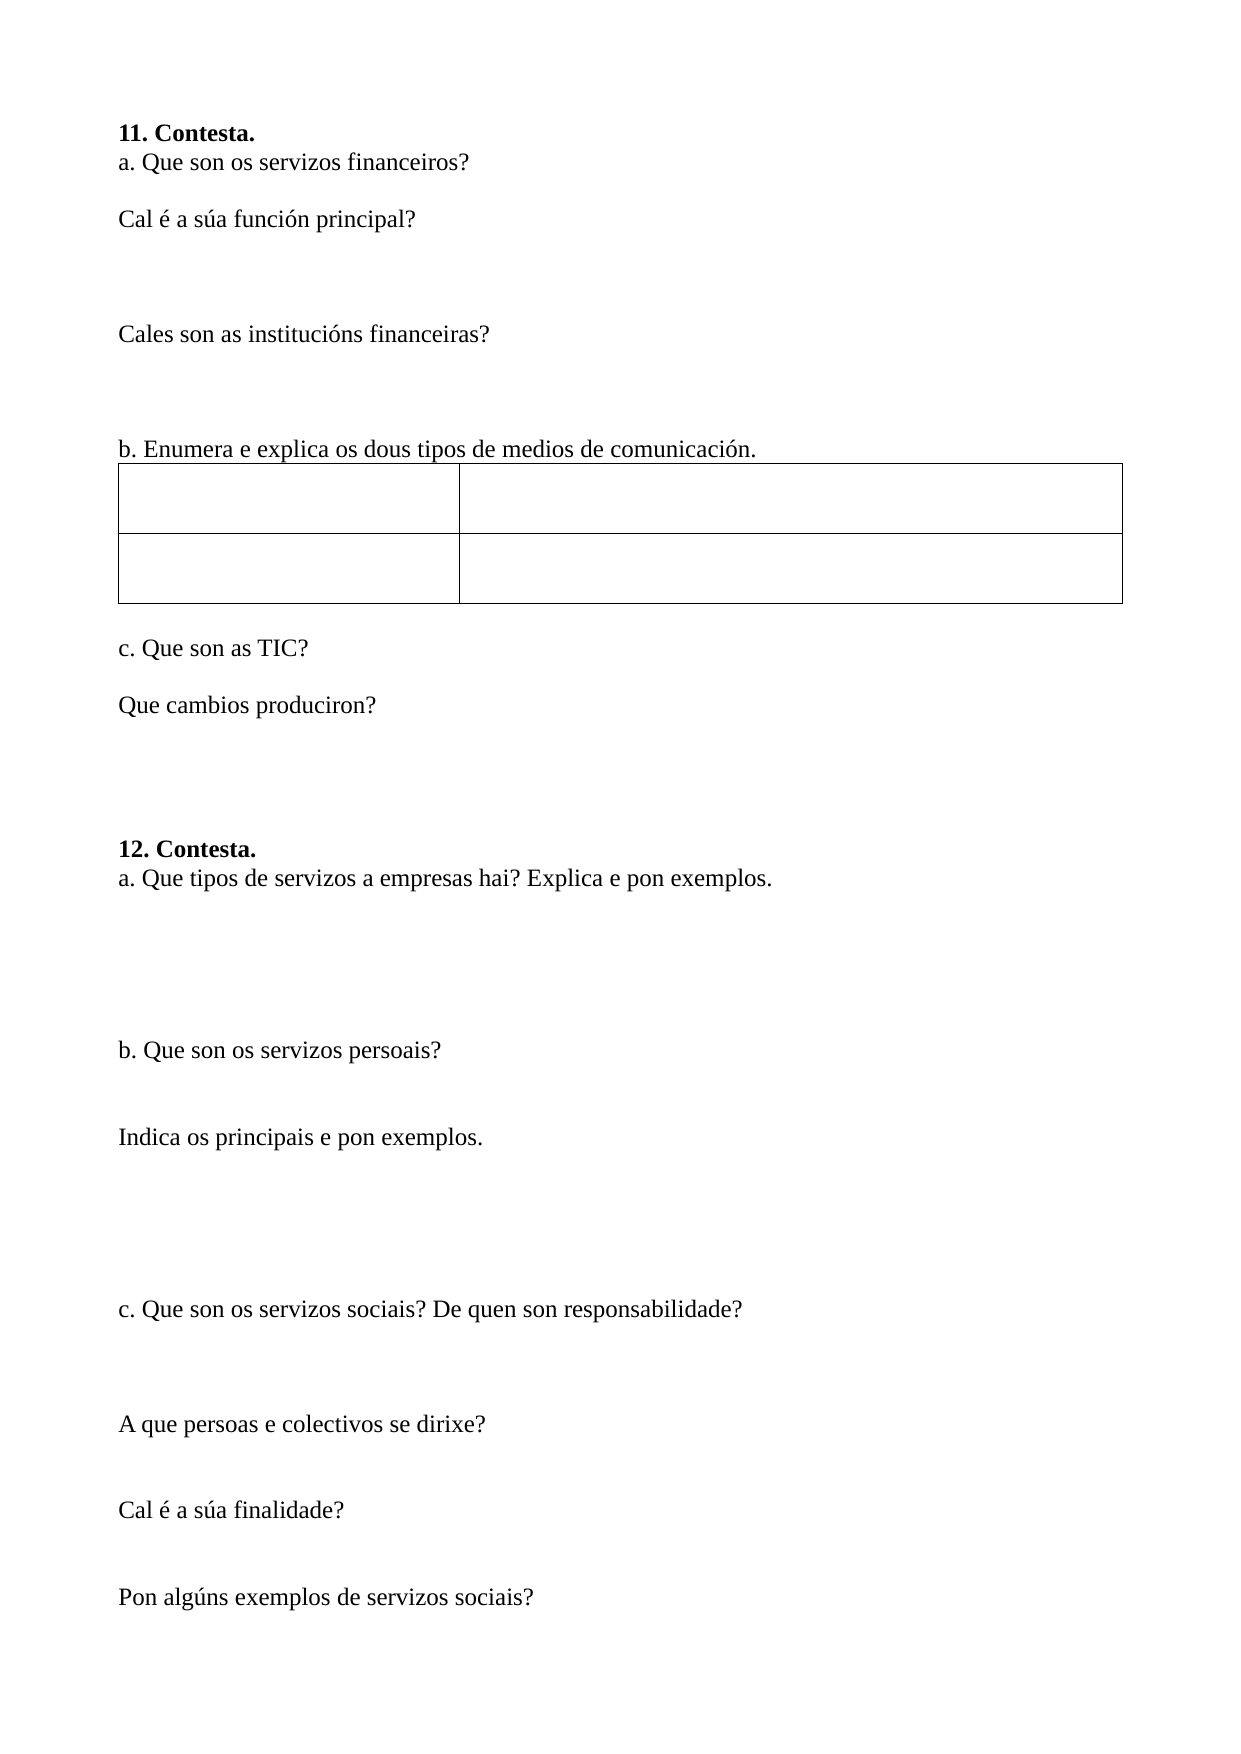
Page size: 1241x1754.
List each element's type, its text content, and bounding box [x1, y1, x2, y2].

text Pon algúns exemplos de servizos sociais? [118, 1582, 1122, 1610]
text c. Que son as TIC? [118, 633, 1122, 662]
text b. Enumera e explica os dous tipos de medios de comunicación. [118, 434, 1122, 463]
text Que cambios produciron? [118, 690, 1122, 719]
table_cell [119, 534, 459, 603]
text 11. Contesta. [118, 118, 1122, 147]
text Indica os principais e pon exemplos. [118, 1122, 1122, 1150]
text a. Que son os servizos financeiros? [118, 147, 1122, 176]
text A que persoas e colectivos se dirixe? [118, 1409, 1122, 1438]
text Cales son as institucións financeiras? [118, 319, 1122, 348]
table_header [119, 464, 459, 533]
text b. Que son os servizos persoais? [118, 1035, 1122, 1064]
text Cal é a súa finalidade? [118, 1495, 1122, 1524]
text a. Que tipos de servizos a empresas hai? Explica e pon exemplos. [118, 863, 1122, 892]
text Cal é a súa función principal? [118, 204, 1122, 233]
text c. Que son os servizos sociais? De quen son responsabilidade? [118, 1294, 1122, 1323]
table_cell [460, 534, 1122, 603]
table_header [460, 464, 1122, 533]
text 12. Contesta. [118, 834, 1122, 863]
